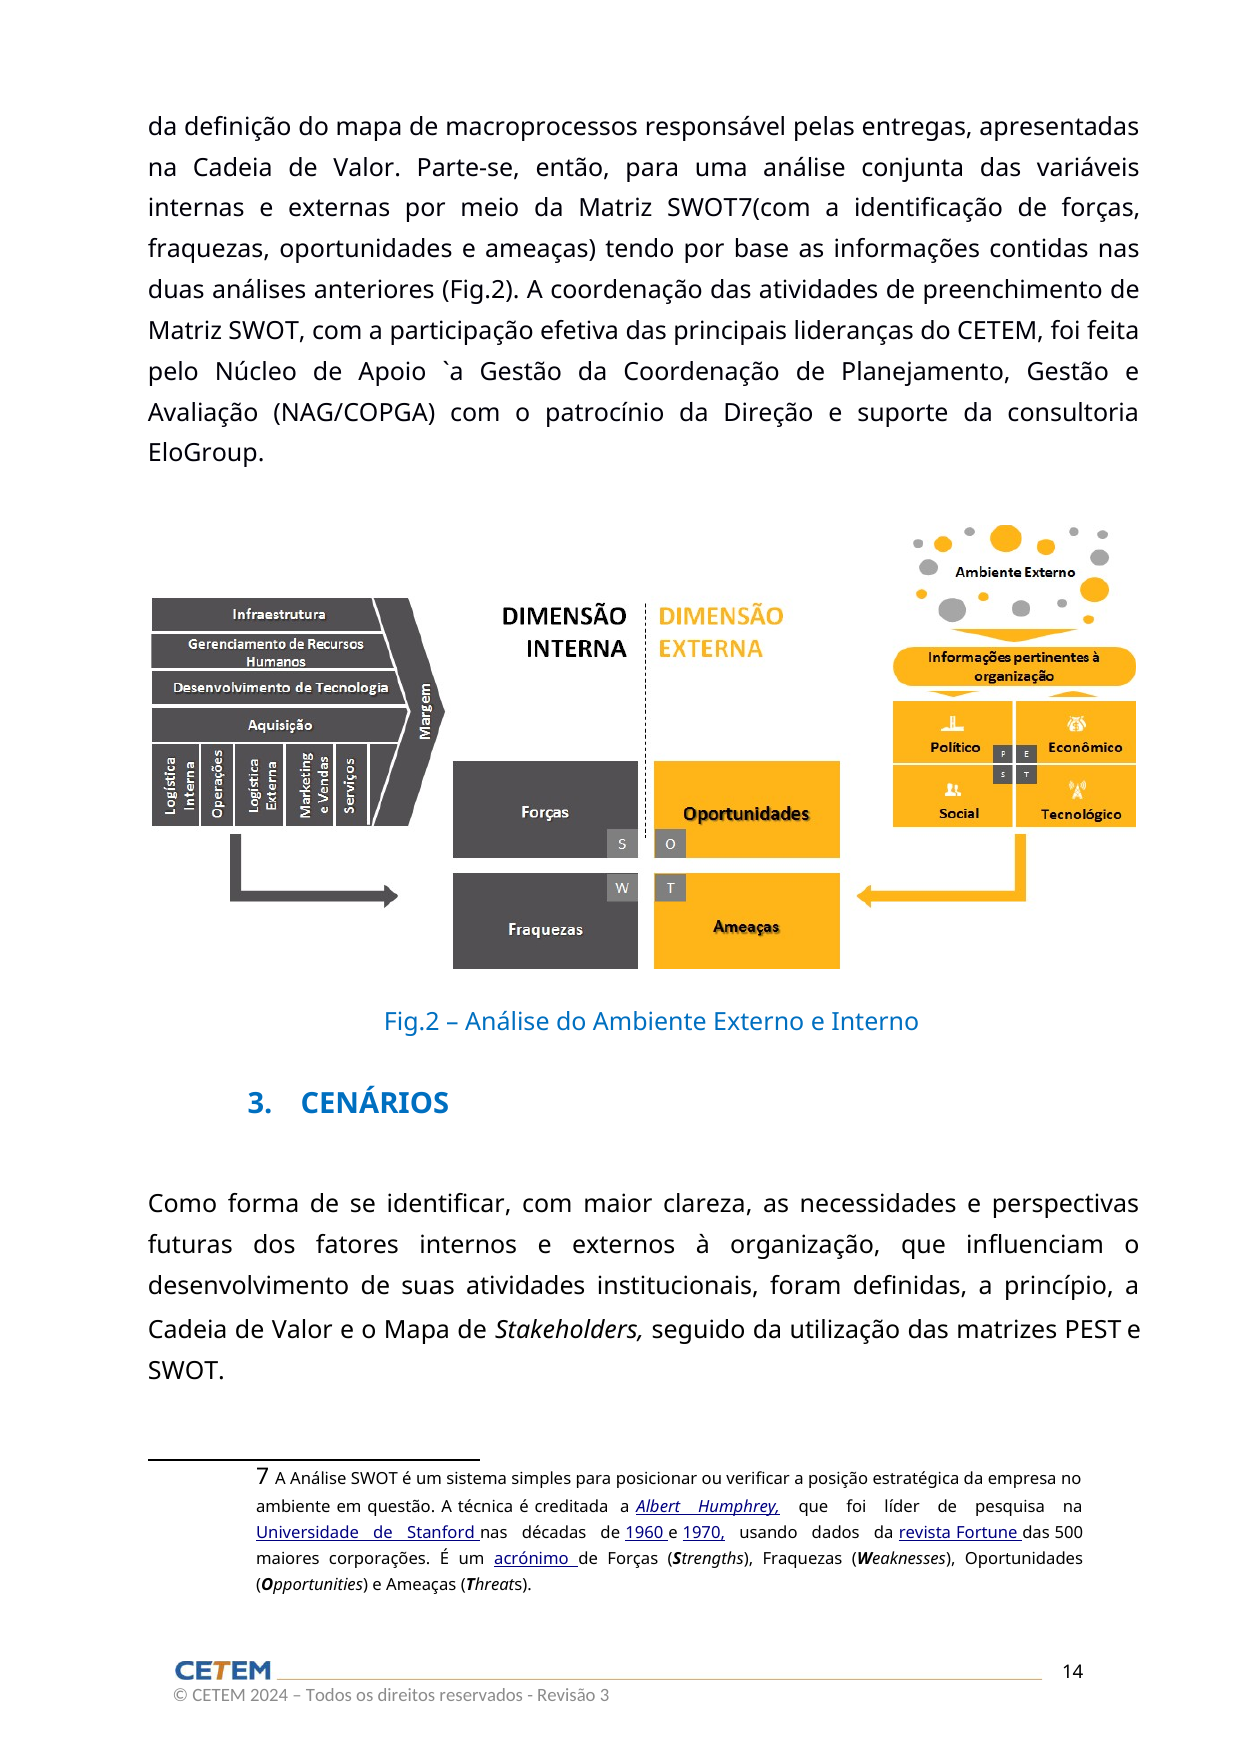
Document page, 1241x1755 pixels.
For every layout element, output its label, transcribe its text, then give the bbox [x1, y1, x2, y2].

text A Análise SWOT é um sistema simples para posicionar ou verificar a posição estratégica da empresa no ambiente em questão. A técnica é creditada a Albert Humphrey, que foi líder de pesquisa na Universidade de Stanford nas décadas de 1960 e 1970, usando dados da revista Fortune das 500 maiores corporações. É um acrónimo de Forças (Strengths), Fraquezas (Weaknesses), Oportunidades (Opportunities) e Ameaças (Threats). [256, 1460, 1083, 1596]
text Fig.2 – Análise do Ambiente Externo e Interno [87, 1004, 1216, 1038]
text da definição do mapa de macroprocessos responsável pelas entregas, apresentadas na Cadeia de Valor. Parte-se, então, para uma análise conjunta das variáveis internas e externas por meio da Matriz SWOT(com a identificação de forças, fraquezas, oportunidades e ameaças) tendo por base as informações contidas nas duas análises anteriores (Fig.2). A coordenação das atividades de preenchimento de Matriz SWOT, com a participação efetiva das principais lideranças do CETEM, foi feita pelo Núcleo de Apoio `a Gestão da Coordenação de Planejamento, Gestão e Avaliação (NAG/COPGA) com o patrocínio da Direção e suporte da consultoria EloGroup. [148, 108, 1141, 469]
list CENÁRIOS [247, 1083, 1216, 1122]
text Como forma de se identificar, com maior clareza, as necessidades e perspectivas futuras dos fatores internos e externos à organização, que influenciam o desenvolvimento de suas atividades institucionais, foram definidas, a princípio, a Cadeia de Valor e o Mapa de Stakeholders, seguido da utilização das matrizes PEST e SWOT. [148, 1186, 1141, 1387]
